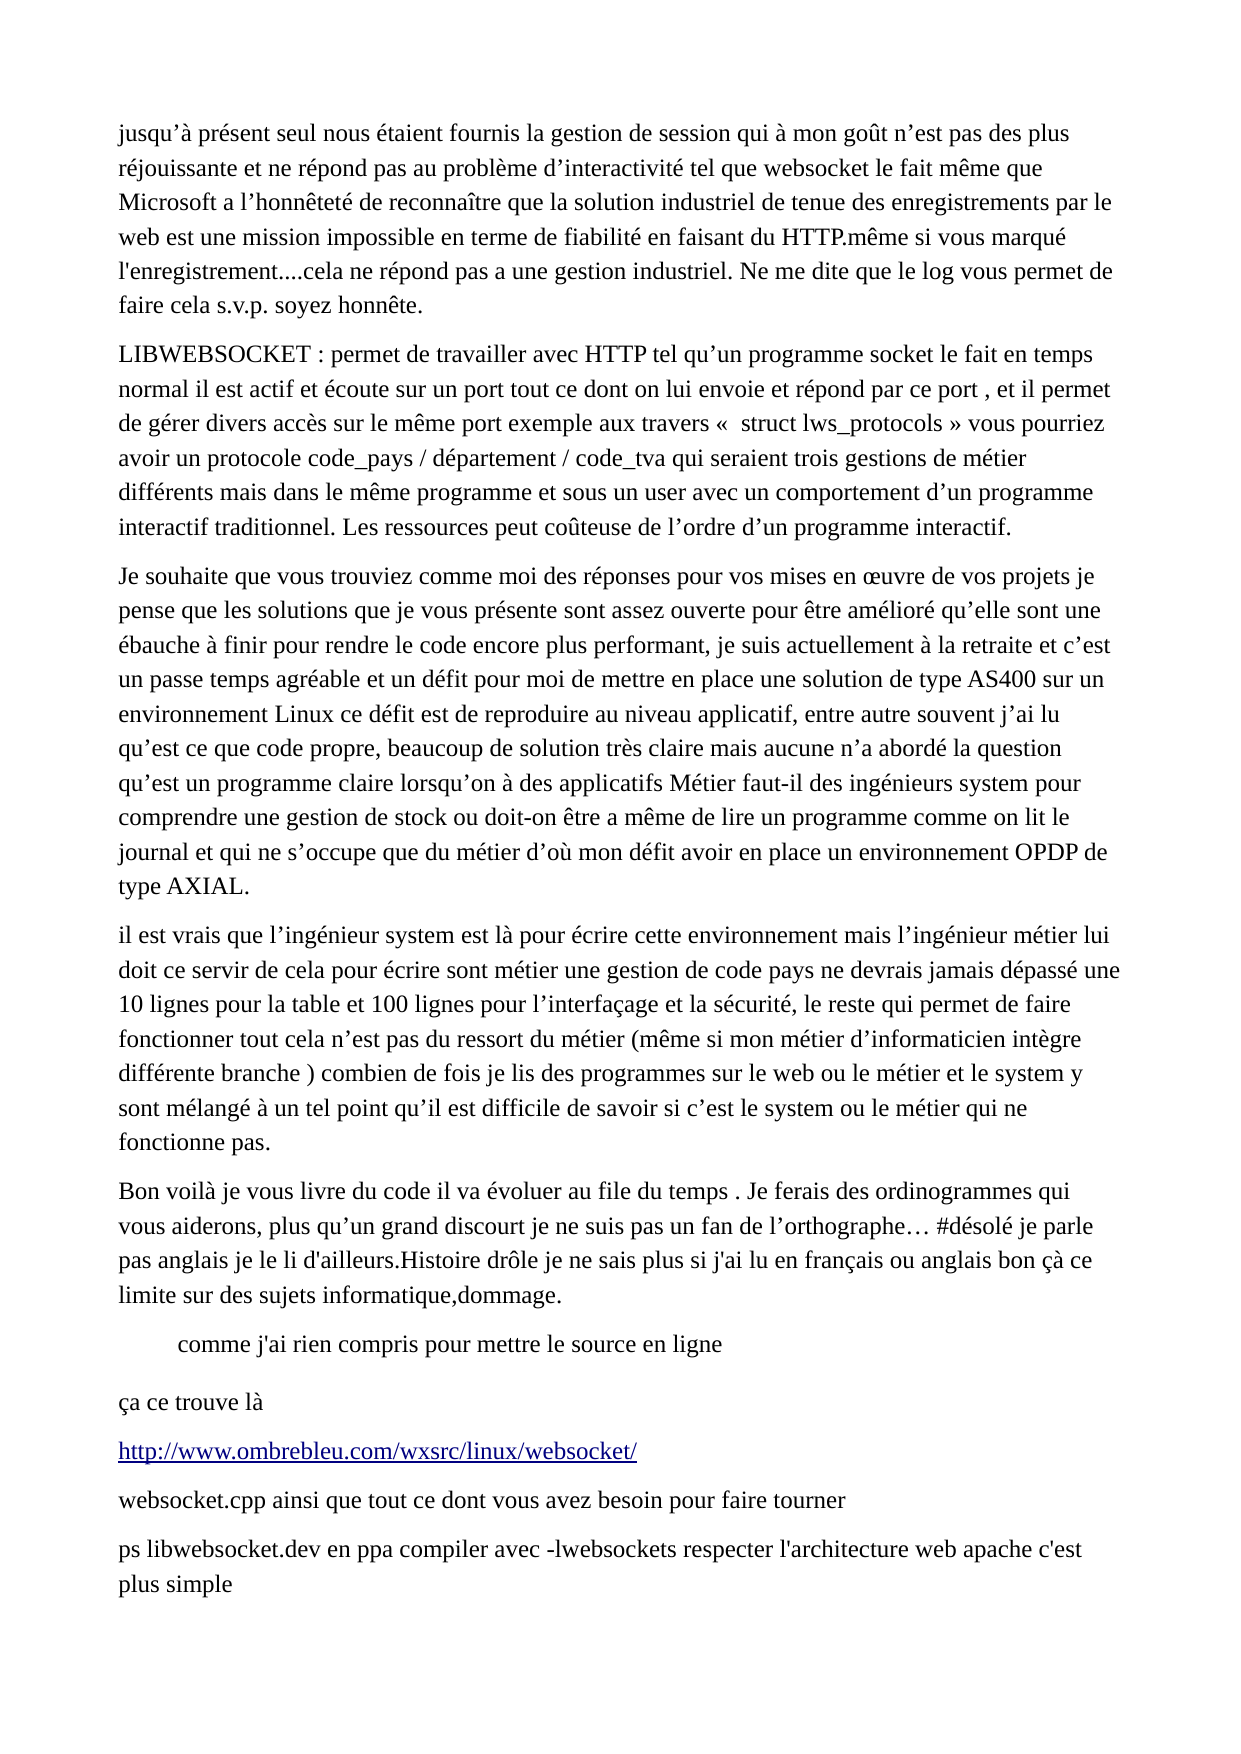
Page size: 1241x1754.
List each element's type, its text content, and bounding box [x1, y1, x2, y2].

text Bon voilà je vous livre du code il va évoluer au file du temps . Je ferais des ordinogrammes qui vous aiderons, plus qu’un grand discourt je ne suis pas un fan de l’orthographe… #désolé je parle pas anglais je le li d'ailleurs.Histoire drôle je ne sais plus si j'ai lu en français ou anglais bon çà ce limite sur des sujets informatique,dommage. [118, 1176, 1122, 1308]
text ça ce trouve là [118, 1387, 1122, 1416]
text websocket.cpp ainsi que tout ce dont vous avez besoin pour faire tourner [118, 1485, 1122, 1514]
text jusqu’à présent seul nous étaient fournis la gestion de session qui à mon goût n’est pas des plus réjouissante et ne répond pas au problème d’interactivité tel que websocket le fait même que Microsoft a l’honnêteté de reconnaître que la solution industriel de tenue des enregistrements par le web est une mission impossible en terme de fiabilité en faisant du HTTP.même si vous marqué l'enregistrement....cela ne répond pas a une gestion industriel. Ne me dite que le log vous permet de faire cela s.v.p. soyez honnête. [118, 118, 1122, 319]
text ps libwebsocket.dev en ppa compiler avec -lwebsockets respecter l'architecture web apache c'est plus simple [118, 1534, 1122, 1632]
text comme j'ai rien compris pour mettre le source en ligne [177, 1329, 1063, 1358]
text LIBWEBSOCKET : permet de travailler avec HTTP tel qu’un programme socket le fait en temps normal il est actif et écoute sur un port tout ce dont on lui envoie et répond par ce port , et il permet de gérer divers accès sur le même port exemple aux travers « struct lws_protocols » vous pourriez avoir un protocole code_pays / département / code_tva qui seraient trois gestions de métier différents mais dans le même programme et sous un user avec un comportement d’un programme interactif traditionnel. Les ressources peut coûteuse de l’ordre d’un programme interactif. [118, 339, 1122, 541]
text il est vrais que l’ingénieur system est là pour écrire cette environnement mais l’ingénieur métier lui doit ce servir de cela pour écrire sont métier une gestion de code pays ne devrais jamais dépassé une 10 lignes pour la table et 100 lignes pour l’interfaçage et la sécurité, le reste qui permet de faire fonctionner tout cela n’est pas du ressort du métier (même si mon métier d’informaticien intègre différente branche ) combien de fois je lis des programmes sur le web ou le métier et le system y sont mélangé à un tel point qu’il est difficile de savoir si c’est le system ou le métier qui ne fonctionne pas. [118, 920, 1122, 1156]
text Je souhaite que vous trouviez comme moi des réponses pour vos mises en œuvre de vos projets je pense que les solutions que je vous présente sont assez ouverte pour être amélioré qu’elle sont une ébauche à finir pour rendre le code encore plus performant, je suis actuellement à la retraite et c’est un passe temps agréable et un défit pour moi de mettre en place une solution de type AS400 sur un environnement Linux ce défit est de reproduire au niveau applicatif, entre autre souvent j’ai lu qu’est ce que code propre, beaucoup de solution très claire mais aucune n’a abordé la question qu’est un programme claire lorsqu’on à des applicatifs Métier faut-il des ingénieurs system pour comprendre une gestion de stock ou doit-on être a même de lire un programme comme on lit le journal et qui ne s’occupe que du métier d’où mon défit avoir en place un environnement OPDP de type AXIAL. [118, 561, 1122, 900]
text http://www.ombrebleu.com/wxsrc/linux/websocket/ [118, 1436, 1122, 1465]
